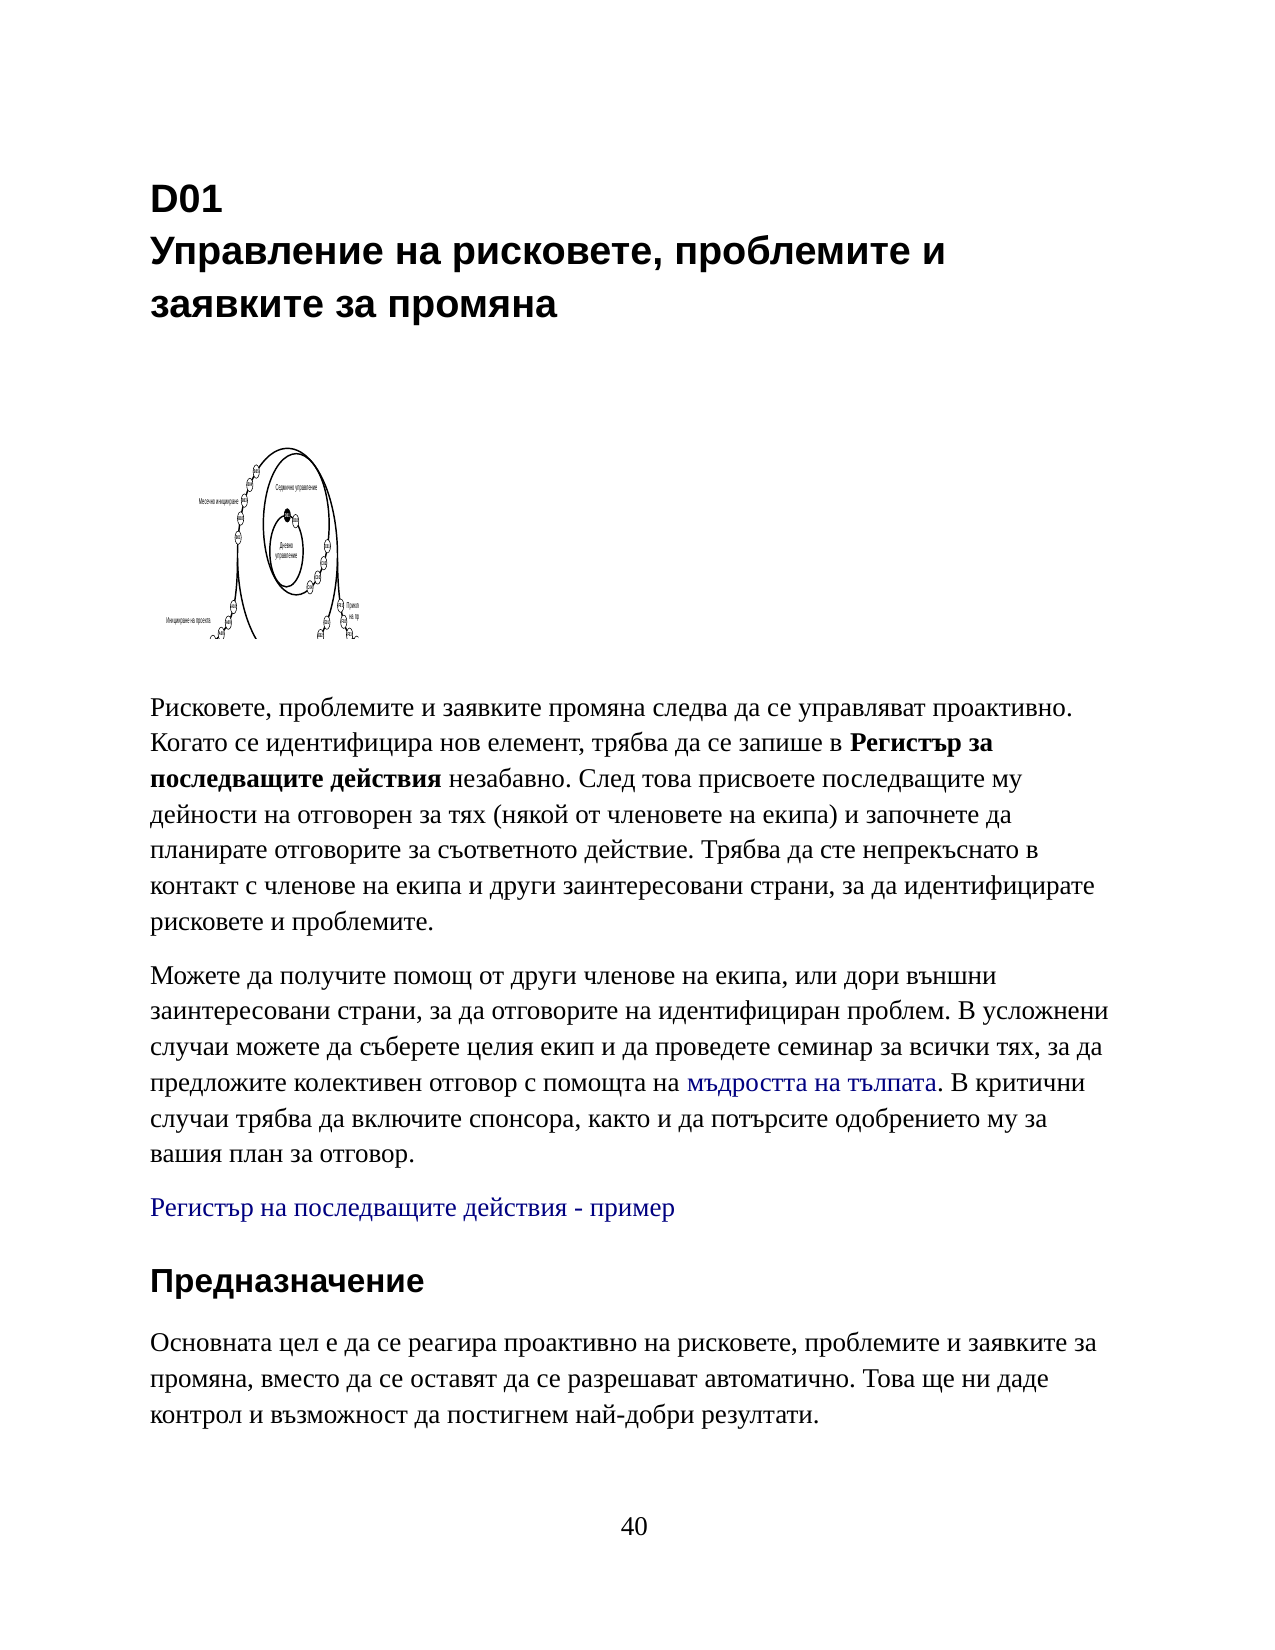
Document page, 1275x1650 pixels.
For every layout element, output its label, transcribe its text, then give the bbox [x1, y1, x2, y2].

subtitle Предназначение [150, 1261, 1125, 1299]
text Основната цел е да се реагира проактивно на рисковете, проблемите и заявките за промяна, вместо да се оставят да се разрешават автоматично. Това ще ни даде контрол и възможност да постигнем най-добри резултати. [150, 1326, 1125, 1429]
text Регистър на последващите действия - пример [150, 1191, 1125, 1222]
subtitle D01 Управление на рисковете, проблемите и заявките за промяна [150, 175, 1125, 325]
text Можете да получите помощ от други членове на екипа, или дори външни заинтересовани страни, за да отговорите на идентифициран проблем. В усложнени случаи можете да съберете целия екип и да проведете семинар за всички тях, за да предложите колективен отговор с помощта на мъдростта на тълпата. В критични случаи трябва да включите спонсора, както и да потърсите одобрението му за вашия план за отговор. [150, 959, 1125, 1168]
text Рисковете, проблемите и заявките промяна следва да се управляват проактивно. Когато се идентифицира нов елемент, трябва да се запише в Регистър за последващите действия незабавно. След това присвоете последващите му дейности на отговорен за тях (някой от членовете на екипа) и започнете да планирате отговорите за съответното действие. Трябва да сте непрекъснато в контакт с членове на екипа и други заинтересовани страни, за да идентифицирате рисковете и проблемите. [150, 691, 1125, 936]
